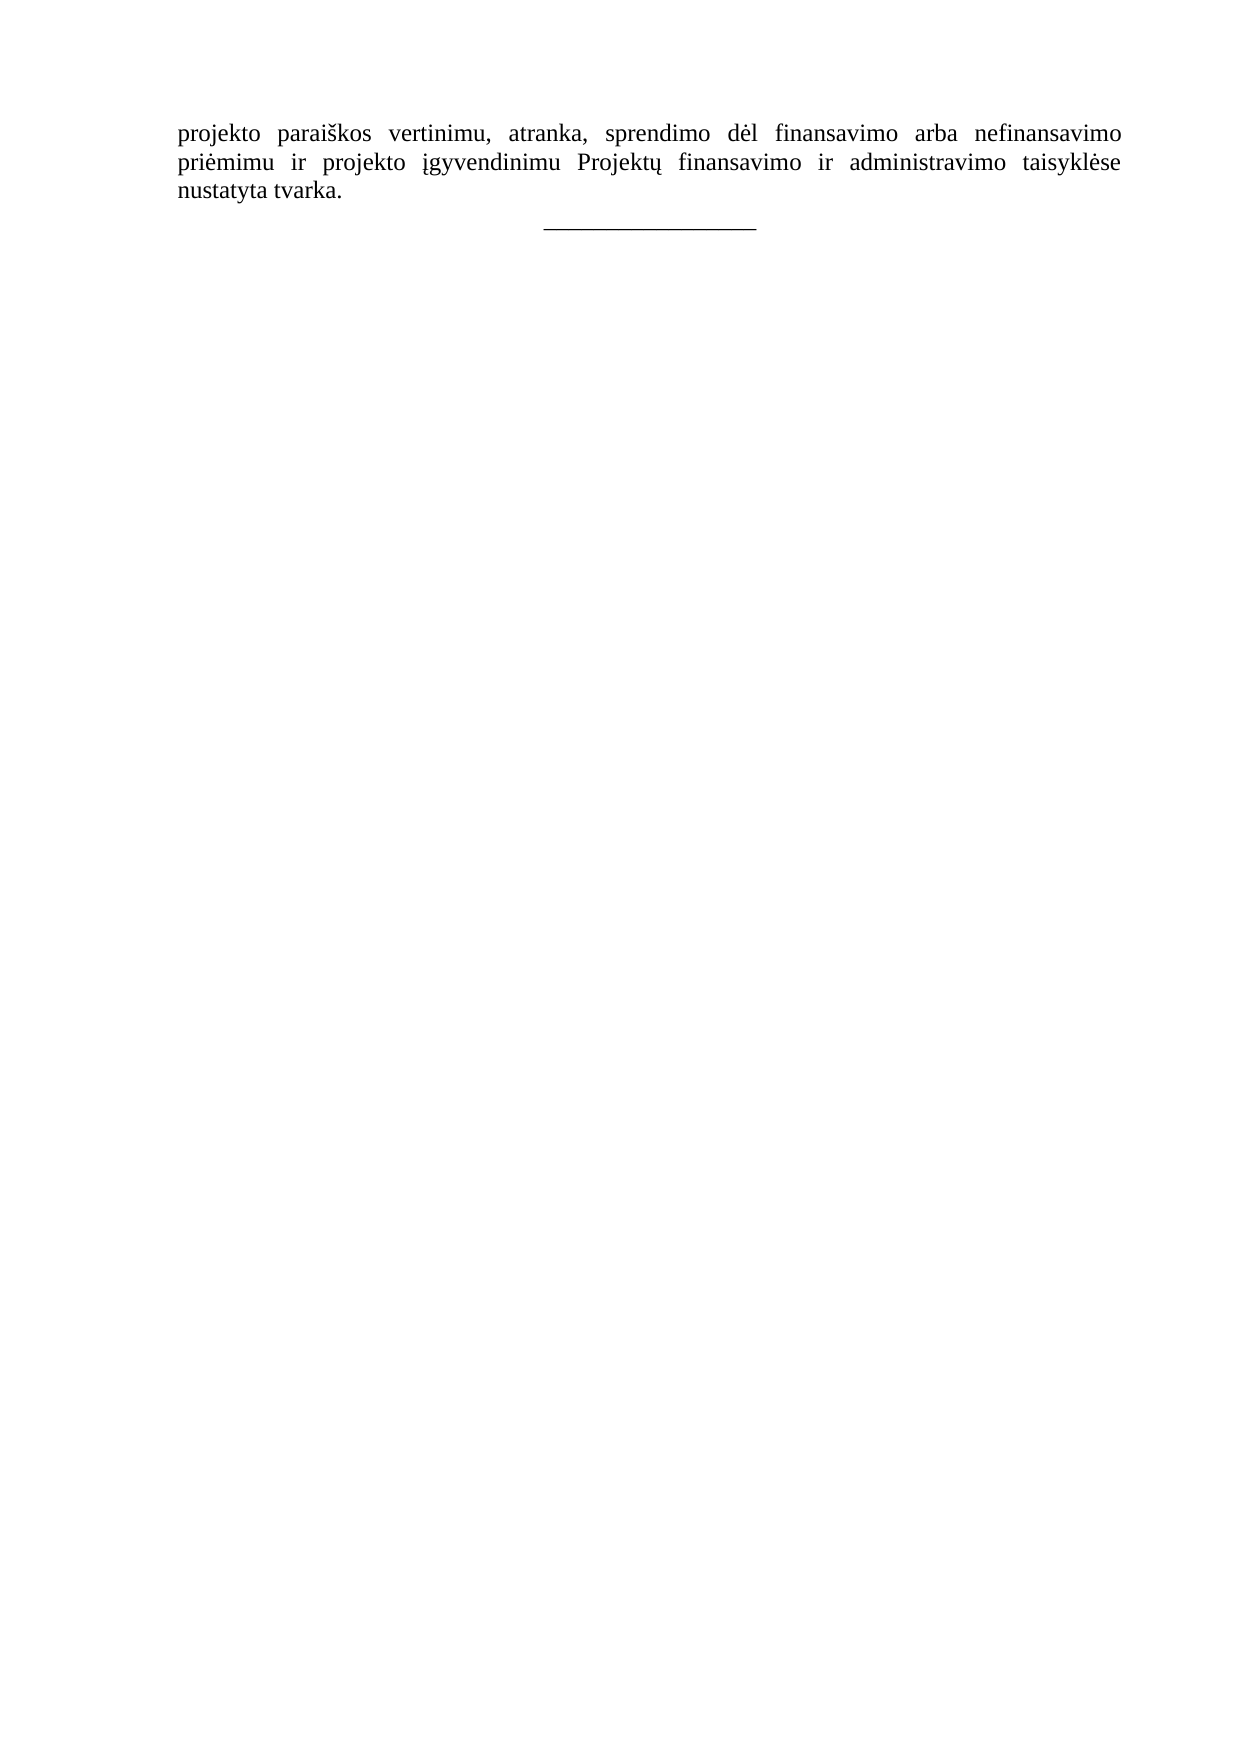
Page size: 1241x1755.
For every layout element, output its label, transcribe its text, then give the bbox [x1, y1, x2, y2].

text projekto paraiškos vertinimu, atranka, sprendimo dėl finansavimo arba nefinansavimo priėmimu ir projekto įgyvendinimu Projektų finansavimo ir administravimo taisyklėse nustatyta tvarka. [177, 118, 1122, 204]
text _________________ [177, 204, 1122, 233]
